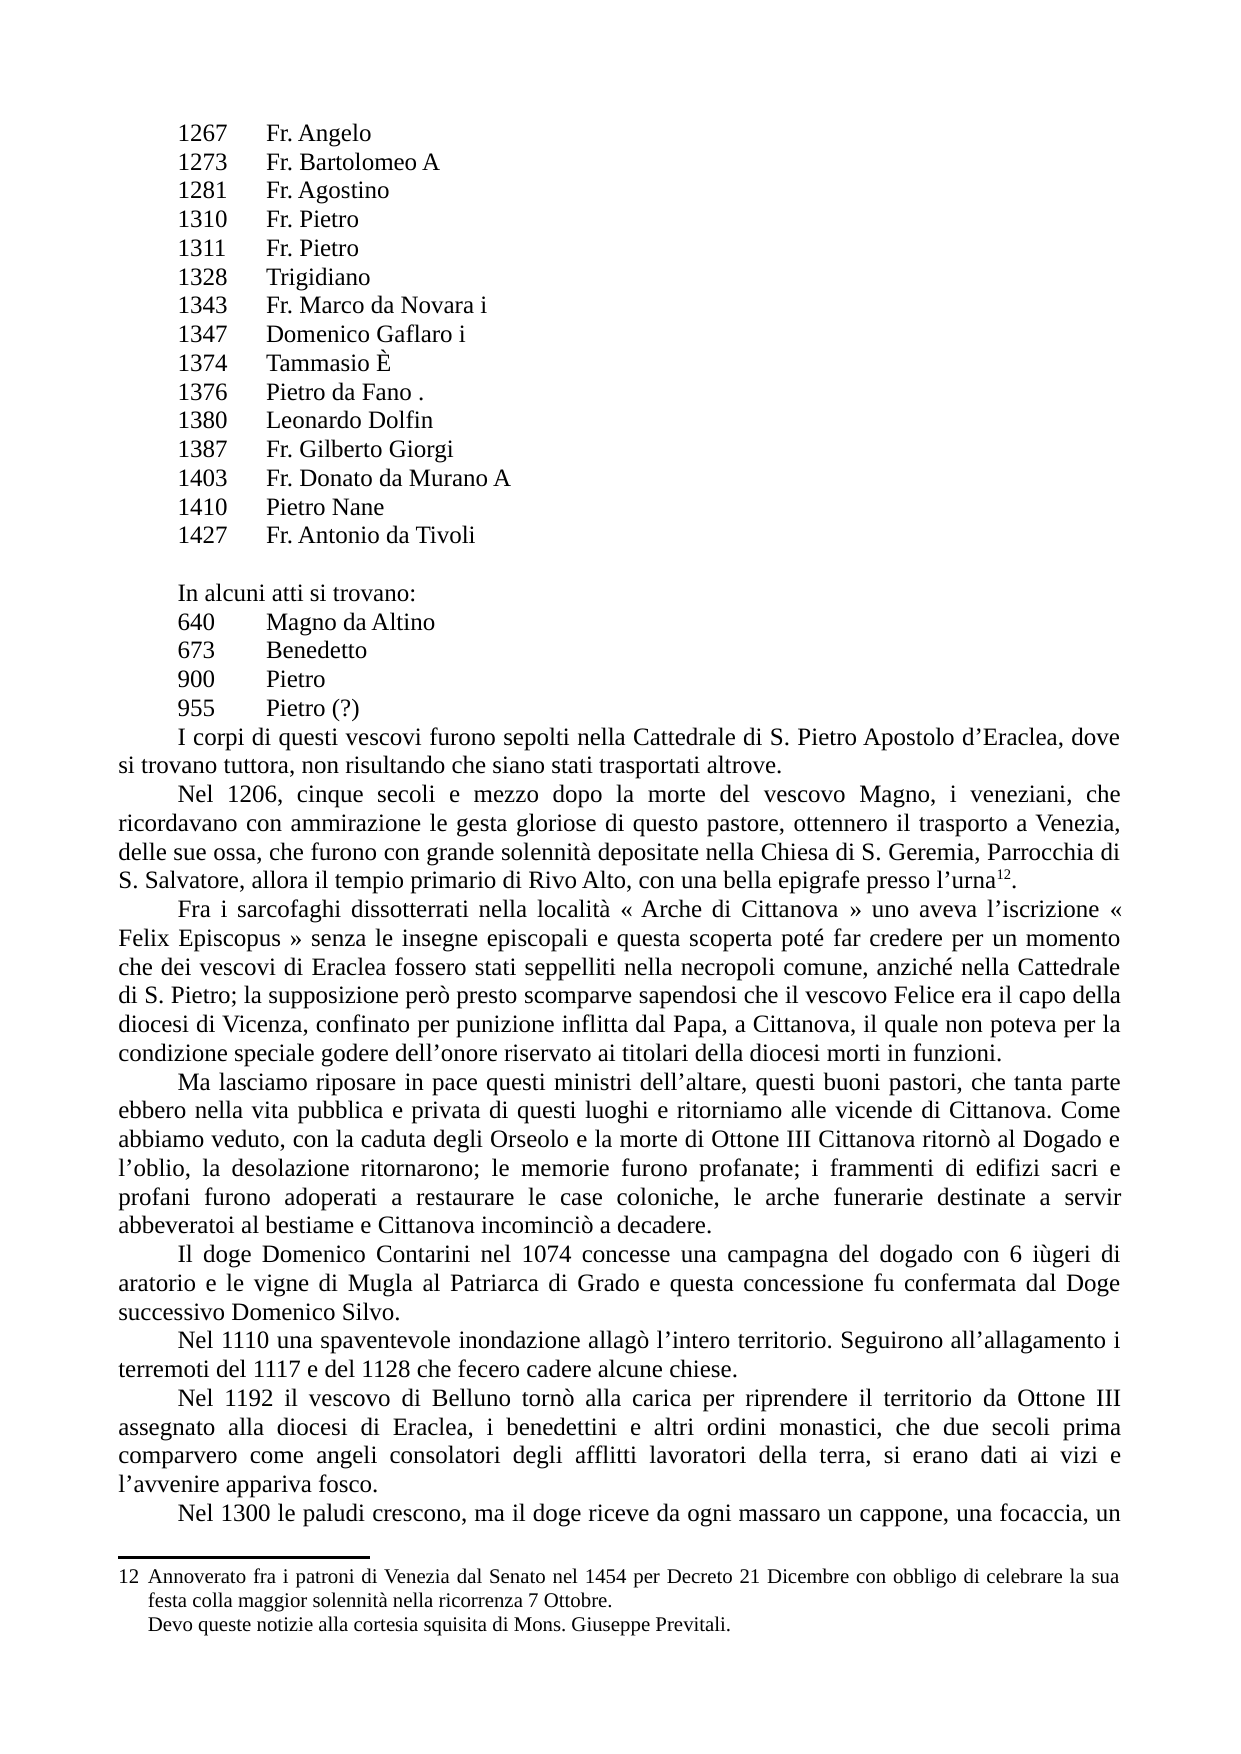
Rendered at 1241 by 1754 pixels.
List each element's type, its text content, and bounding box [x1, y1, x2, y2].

text Fra i sarcofaghi dissotterrati nella località « Arche di Cittanova » uno aveva l’iscrizione « Felix Episcopus » senza le insegne episcopali e questa scoperta poté far credere per un momento che dei vescovi di Eraclea fossero stati seppelliti nella necropoli comune, anziché nella Cattedrale di S. Pietro; la supposizione però presto scomparve sapendosi che il vescovo Felice era il capo della diocesi di Vicenza, confinato per punizione inflitta dal Papa, a Cittanova, il quale non poteva per la condizione speciale godere dell’onore riservato ai titolari della diocesi morti in funzioni. [118, 894, 1122, 1067]
text 1328 Trigidiano [118, 262, 1122, 291]
text 1311 Fr. Pietro [118, 233, 1122, 262]
text Nel 1110 una spaventevole inondazione allagò l’intero territorio. Seguirono all’allagamento i terremoti del 1117 e del 1128 che fecero cadere alcune chiese. [118, 1326, 1122, 1383]
text 1403 Fr. Donato da Murano A [118, 463, 1122, 492]
text 900 Pietro [118, 664, 1122, 693]
text 1410 Pietro Nane [118, 492, 1122, 521]
text 955 Pietro (?) [118, 693, 1122, 722]
text 1343 Fr. Marco da Novara i [118, 291, 1122, 319]
text 1387 Fr. Gilberto Giorgi [118, 434, 1122, 463]
text Nel 1206, cinque secoli e mezzo dopo la morte del vescovo Magno, i veneziani, che ricordavano con ammirazione le gesta gloriose di questo pastore, ottennero il trasporto a Venezia, delle sue ossa, che furono con grande solennità depositate nella Chiesa di S. Geremia, Parrocchia di S. Salvatore, allora il tempio primario di Rivo Alto, con una bella epigrafe presso l’urna. [118, 779, 1122, 894]
text 1281 Fr. Agostino [118, 176, 1122, 204]
text Ma lasciamo riposare in pace questi ministri dell’altare, questi buoni pastori, che tanta parte ebbero nella vita pubblica e privata di questi luoghi e ritorniamo alle vicende di Cittanova. Come abbiamo veduto, con la caduta degli Orseolo e la morte di Ottone III Cittanova ritornò al Dogado e l’oblio, la desolazione ritornarono; le memorie furono profanate; i frammenti di edifizi sacri e profani furono adoperati a restaurare le case coloniche, le arche funerarie destinate a servir abbeveratoi al bestiame e Cittanova incominciò a decadere. [118, 1067, 1122, 1239]
text 1273 Fr. Bartolomeo A [118, 147, 1122, 176]
text 1310 Fr. Pietro [118, 204, 1122, 233]
text 673 Benedetto [118, 636, 1122, 664]
text Nel 1192 il vescovo di Belluno tornò alla carica per riprendere il territorio da Ottone III assegnato alla diocesi di Eraclea, i benedettini e altri ordini monastici, che due secoli prima comparvero come angeli consolatori degli afflitti lavoratori della terra, si erano dati ai vizi e l’avvenire appariva fosco. [118, 1383, 1122, 1498]
subtitle Devo queste notizie alla cortesia squisita di Mons. Giuseppe Previtali. [118, 1612, 1122, 1636]
text Nel 1300 le paludi crescono, ma il doge riceve da ogni massaro un cappone, una focaccia, un [118, 1498, 1122, 1527]
text I corpi di questi vescovi furono sepolti nella Cattedrale di S. Pietro Apostolo d’Eraclea, dove si trovano tuttora, non risultando che siano stati trasportati altrove. [118, 722, 1122, 779]
text 1374 Tammasio È [118, 348, 1122, 377]
text 640 Magno da Altino [118, 607, 1122, 636]
text 1267 Fr. Angelo [118, 118, 1122, 147]
text 1427 Fr. Antonio da Tivoli [118, 521, 1122, 549]
subtitle Annoverato fra i patroni di Venezia dal Senato nel 1454 per Decreto 21 Dicembre con obbligo di celebrare la sua festa colla maggior solennità nella ricorrenza 7 Ottobre. [118, 1563, 1122, 1612]
text 1380 Leonardo Dolfin [118, 406, 1122, 434]
text In alcuni atti si trovano: [118, 578, 1122, 607]
text 1347 Domenico Gaflaro i [118, 319, 1122, 348]
text 1376 Pietro da Fano . [118, 377, 1122, 406]
text Il doge Domenico Contarini nel 1074 concesse una campagna del dogado con 6 iùgeri di aratorio e le vigne di Mugla al Patriarca di Grado e questa concessione fu confermata dal Doge successivo Domenico Silvo. [118, 1239, 1122, 1326]
